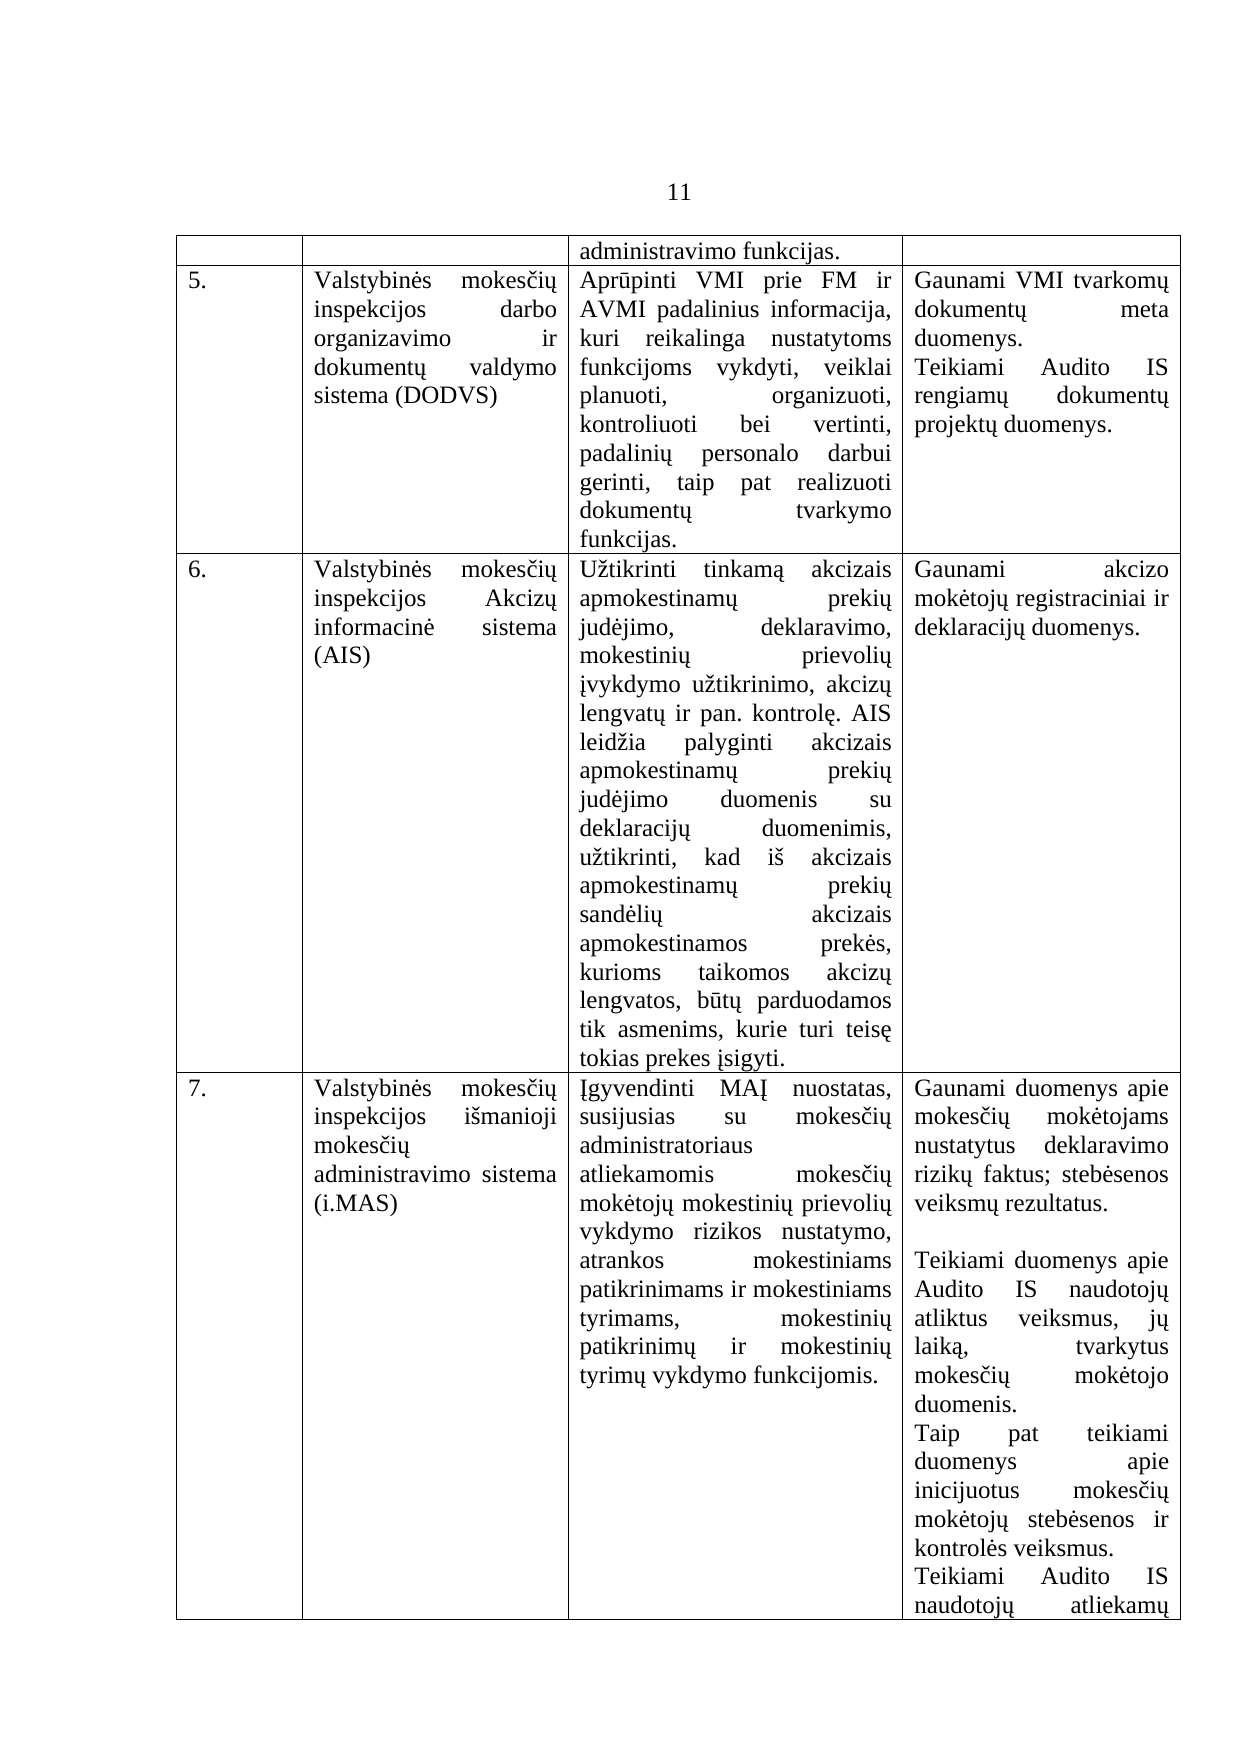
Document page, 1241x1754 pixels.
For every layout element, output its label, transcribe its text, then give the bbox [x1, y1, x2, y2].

table_cell Valstybinės mokesčių inspekcijos darbo organizavimo ir dokumentų valdymo sistema (DODVS) [303, 266, 568, 553]
table_cell Gaunami VMI tvarkomų dokumentų meta duomenys. Teikiami Audito IS rengiamų dokumentų projektų duomenys. [903, 266, 1180, 553]
table_cell [903, 236, 1180, 264]
table_cell Valstybinės mokesčių inspekcijos išmanioji mokesčių administravimo sistema (i.MAS) [303, 1073, 568, 1619]
table_cell 6. [177, 554, 302, 1072]
table_cell Gaunami duomenys apie mokesčių mokėtojams nustatytus deklaravimo rizikų faktus; stebėsenos veiksmų rezultatus. Teikiami duomenys apie Audito IS naudotojų atliktus veiksmus, jų laiką, tvarkytus mokesčių mokėtojo duomenis. Taip pat teikiami duomenys apie inicijuotus mokesčių mokėtojų stebėsenos ir kontrolės veiksmus. Teikiami Audito IS naudotojų atliekamų [903, 1073, 1180, 1619]
table_cell Aprūpinti VMI prie FM ir AVMI padalinius informacija, kuri reikalinga nustatytoms funkcijoms vykdyti, veiklai planuoti, organizuoti, kontroliuoti bei vertinti, padalinių personalo darbui gerinti, taip pat realizuoti dokumentų tvarkymo funkcijas. [569, 266, 902, 553]
table_cell administravimo funkcijas. [569, 236, 902, 264]
table_cell Valstybinės mokesčių inspekcijos Akcizų informacinė sistema (AIS) [303, 554, 568, 1072]
table_cell 5. [177, 266, 302, 553]
table_cell Užtikrinti tinkamą akcizais apmokestinamų prekių judėjimo, deklaravimo, mokestinių prievolių įvykdymo užtikrinimo, akcizų lengvatų ir pan. kontrolę. AIS leidžia palyginti akcizais apmokestinamų prekių judėjimo duomenis su deklaracijų duomenimis, užtikrinti, kad iš akcizais apmokestinamų prekių sandėlių akcizais apmokestinamos prekės, kurioms taikomos akcizų lengvatos, būtų parduodamos tik asmenims, kurie turi teisę tokias prekes įsigyti. [569, 554, 902, 1072]
table_cell [303, 236, 568, 264]
table_cell 7. [177, 1073, 302, 1619]
table_cell [177, 236, 302, 264]
table_cell Įgyvendinti MAĮ nuostatas, susijusias su mokesčių administratoriaus atliekamomis mokesčių mokėtojų mokestinių prievolių vykdymo rizikos nustatymo, atrankos mokestiniams patikrinimams ir mokestiniams tyrimams, mokestinių patikrinimų ir mokestinių tyrimų vykdymo funkcijomis. [569, 1073, 902, 1619]
table_cell Gaunami akcizo mokėtojų registraciniai ir deklaracijų duomenys. [903, 554, 1180, 1072]
